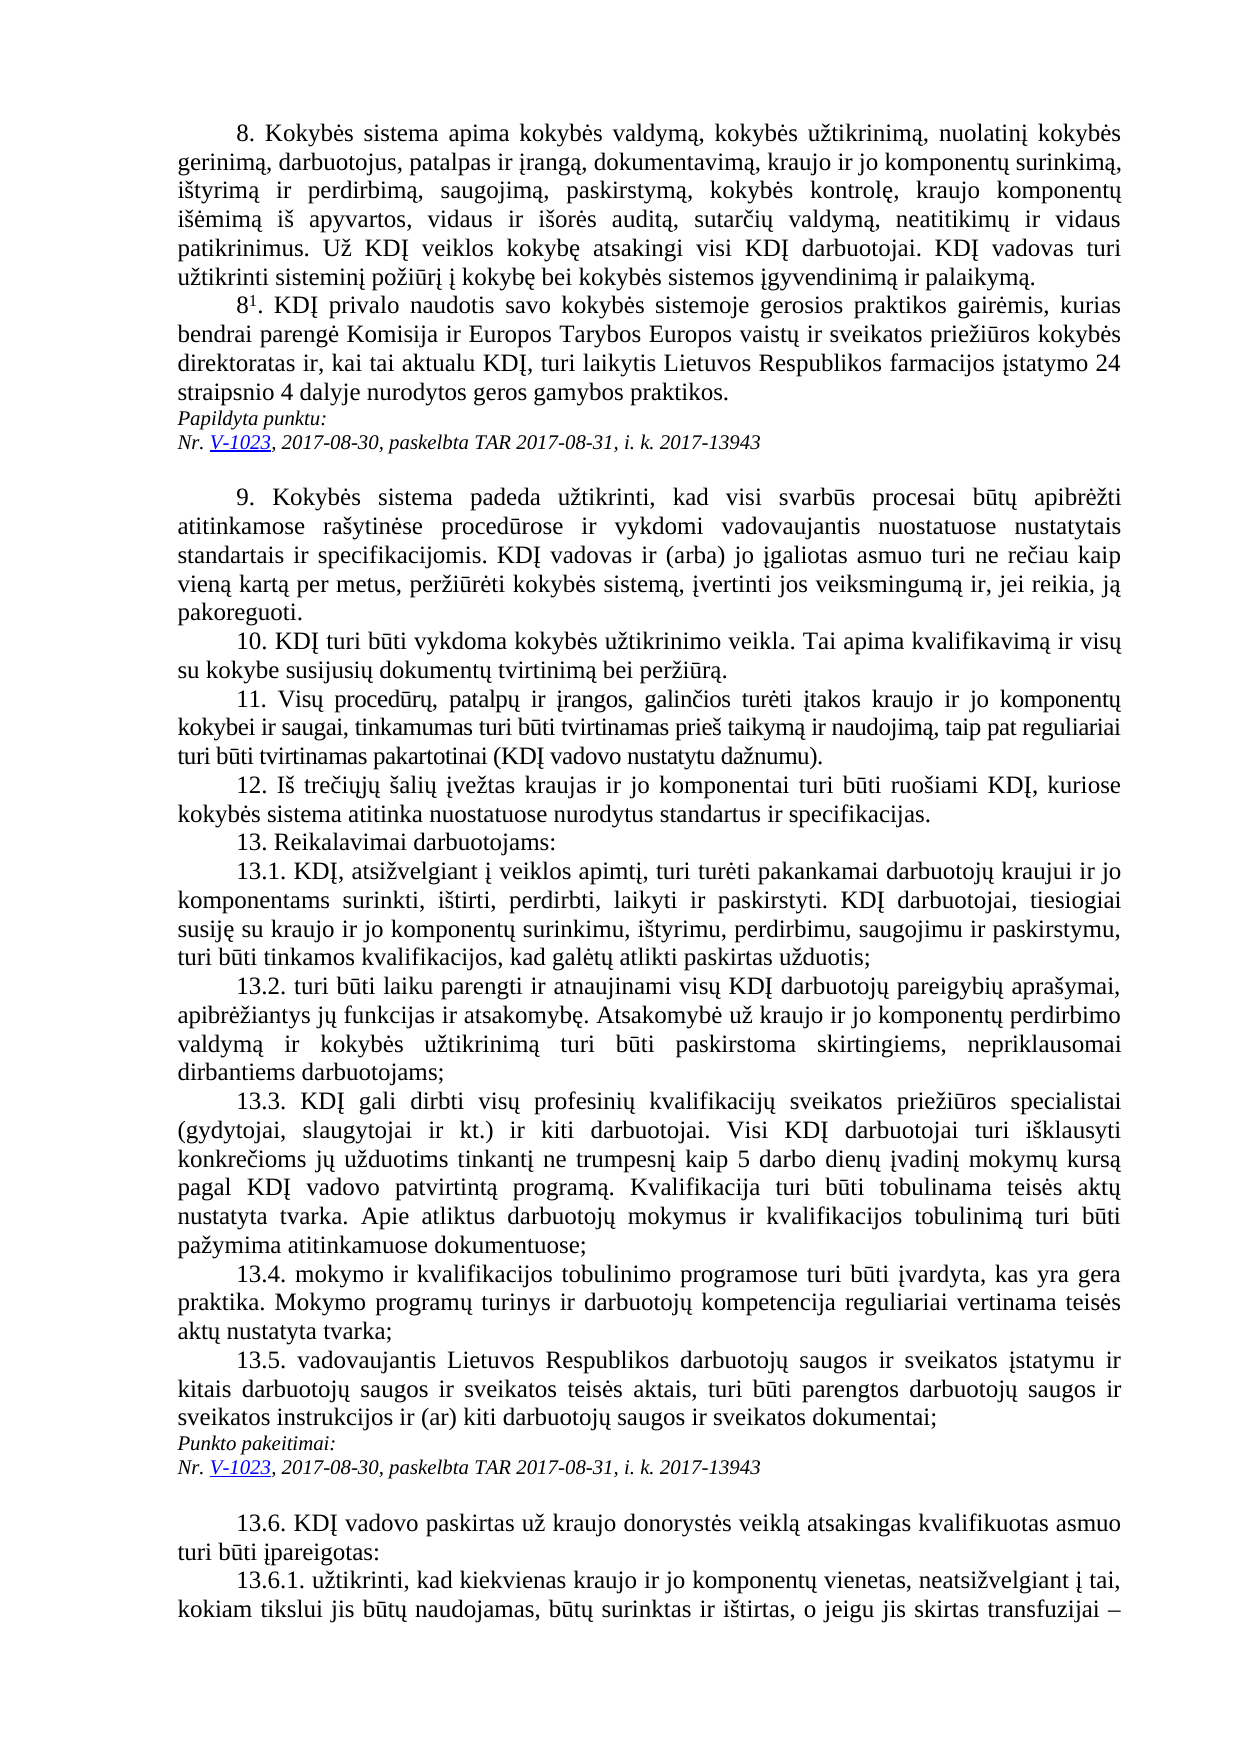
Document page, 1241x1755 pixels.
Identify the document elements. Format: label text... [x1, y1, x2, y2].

text 9. Kokybės sistema padeda užtikrinti, kad visi svarbūs procesai būtų apibrėžti atitinkamose rašytinėse procedūrose ir vykdomi vadovaujantis nuostatuose nustatytais standartais ir specifikacijomis. KDĮ vadovas ir (arba) jo įgaliotas asmuo turi ne rečiau kaip vieną kartą per metus, peržiūrėti kokybės sistemą, įvertinti jos veiksmingumą ir, jei reikia, ją pakoreguoti. [177, 482, 1122, 626]
text 13.2. turi būti laiku parengti ir atnaujinami visų KDĮ darbuotojų pareigybių aprašymai, apibrėžiantys jų funkcijas ir atsakomybę. Atsakomybė už kraujo ir jo komponentų perdirbimo valdymą ir kokybės užtikrinimą turi būti paskirstoma skirtingiems, nepriklausomai dirbantiems darbuotojams; [177, 971, 1122, 1086]
text Nr. V-1023, 2017-08-30, paskelbta TAR 2017-08-31, i. k. 2017-13943 [177, 430, 1122, 454]
text Punkto pakeitimai: [177, 1431, 1122, 1455]
text 81. KDĮ privalo naudotis savo kokybės sistemoje gerosios praktikos gairėmis, kurias bendrai parengė Komisija ir Europos Tarybos Europos vaistų ir sveikatos priežiūros kokybės direktoratas ir, kai tai aktualu KDĮ, turi laikytis Lietuvos Respublikos farmacijos įstatymo 24 straipsnio 4 dalyje nurodytos geros gamybos praktikos. [177, 291, 1122, 406]
text 13.5. vadovaujantis Lietuvos Respublikos darbuotojų saugos ir sveikatos įstatymu ir kitais darbuotojų saugos ir sveikatos teisės aktais, turi būti parengtos darbuotojų saugos ir sveikatos instrukcijos ir (ar) kiti darbuotojų saugos ir sveikatos dokumentai; [177, 1345, 1122, 1431]
text 13.6.1. užtikrinti, kad kiekvienas kraujo ir jo komponentų vienetas, neatsižvelgiant į tai, kokiam tikslui jis būtų naudojamas, būtų surinktas ir ištirtas, o jeigu jis skirtas transfuzijai – [177, 1566, 1122, 1623]
text 12. Iš trečiųjų šalių įvežtas kraujas ir jo komponentai turi būti ruošiami KDĮ, kuriose kokybės sistema atitinka nuostatuose nurodytus standartus ir specifikacijas. [177, 770, 1122, 827]
text 13.6. KDĮ vadovo paskirtas už kraujo donorystės veiklą atsakingas kvalifikuotas asmuo turi būti įpareigotas: [177, 1508, 1122, 1566]
text 11. Visų procedūrų, patalpų ir įrangos, galinčios turėti įtakos kraujo ir jo komponentų kokybei ir saugai, tinkamumas turi būti tvirtinamas prieš taikymą ir naudojimą, taip pat reguliariai turi būti tvirtinamas pakartotinai (KDĮ vadovo nustatytu dažnumu). [177, 684, 1122, 770]
text 13. Reikalavimai darbuotojams: [177, 827, 1122, 856]
text Papildyta punktu: [177, 406, 1122, 430]
text 13.1. KDĮ, atsižvelgiant į veiklos apimtį, turi turėti pakankamai darbuotojų kraujui ir jo komponentams surinkti, ištirti, perdirbti, laikyti ir paskirstyti. KDĮ darbuotojai, tiesiogiai susiję su kraujo ir jo komponentų surinkimu, ištyrimu, perdirbimu, saugojimu ir paskirstymu, turi būti tinkamos kvalifikacijos, kad galėtų atlikti paskirtas užduotis; [177, 856, 1122, 971]
text 13.4. mokymo ir kvalifikacijos tobulinimo programose turi būti įvardyta, kas yra gera praktika. Mokymo programų turinys ir darbuotojų kompetencija reguliariai vertinama teisės aktų nustatyta tvarka; [177, 1259, 1122, 1345]
text Nr. V-1023, 2017-08-30, paskelbta TAR 2017-08-31, i. k. 2017-13943 [177, 1455, 1122, 1479]
text 8. Kokybės sistema apima kokybės valdymą, kokybės užtikrinimą, nuolatinį kokybės gerinimą, darbuotojus, patalpas ir įrangą, dokumentavimą, kraujo ir jo komponentų surinkimą, ištyrimą ir perdirbimą, saugojimą, paskirstymą, kokybės kontrolę, kraujo komponentų išėmimą iš apyvartos, vidaus ir išorės auditą, sutarčių valdymą, neatitikimų ir vidaus patikrinimus. Už KDĮ veiklos kokybę atsakingi visi KDĮ darbuotojai. KDĮ vadovas turi užtikrinti sisteminį požiūrį į kokybę bei kokybės sistemos įgyvendinimą ir palaikymą. [177, 118, 1122, 291]
text 10. KDĮ turi būti vykdoma kokybės užtikrinimo veikla. Tai apima kvalifikavimą ir visų su kokybe susijusių dokumentų tvirtinimą bei peržiūrą. [177, 626, 1122, 684]
text 13.3. KDĮ gali dirbti visų profesinių kvalifikacijų sveikatos priežiūros specialistai (gydytojai, slaugytojai ir kt.) ir kiti darbuotojai. Visi KDĮ darbuotojai turi išklausyti konkrečioms jų užduotims tinkantį ne trumpesnį kaip 5 darbo dienų įvadinį mokymų kursą pagal KDĮ vadovo patvirtintą programą. Kvalifikacija turi būti tobulinama teisės aktų nustatyta tvarka. Apie atliktus darbuotojų mokymus ir kvalifikacijos tobulinimą turi būti pažymima atitinkamuose dokumentuose; [177, 1086, 1122, 1259]
